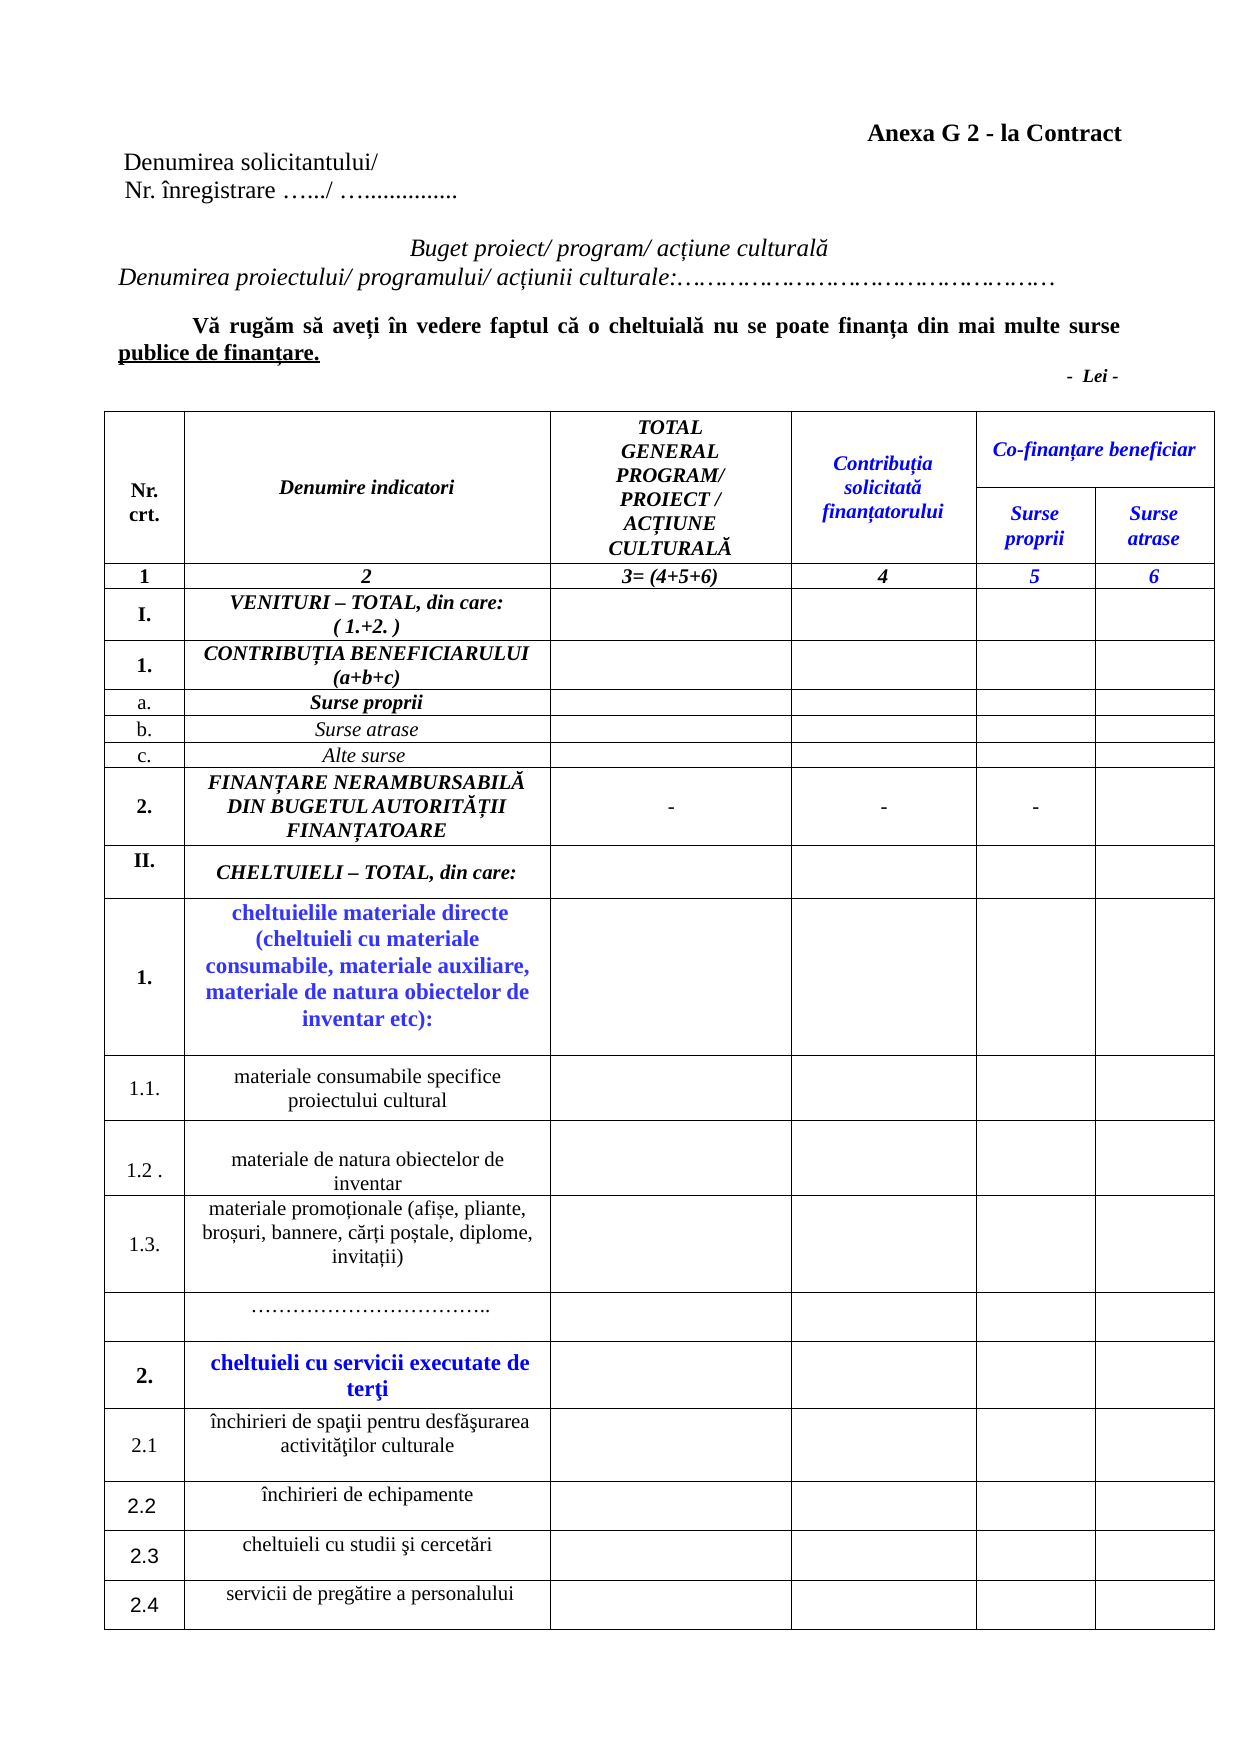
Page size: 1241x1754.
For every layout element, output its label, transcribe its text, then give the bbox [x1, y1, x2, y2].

table_cell [977, 1056, 1095, 1120]
table_cell 1.1. [105, 1056, 184, 1120]
table_cell [551, 1196, 791, 1292]
table_cell [977, 1482, 1095, 1530]
table_cell 1.2 . [105, 1121, 184, 1194]
table_cell [792, 846, 976, 898]
table_cell [551, 1531, 791, 1579]
table_cell Surse atrase [185, 716, 550, 742]
table_cell [105, 1293, 184, 1341]
table_cell [977, 589, 1095, 639]
table_cell [551, 743, 791, 767]
table_cell - [977, 768, 1095, 845]
text Vă rugăm să aveți în vedere faptul că o cheltuială nu se poate finanța din mai multe surse publice de finanțare. [118, 312, 1122, 365]
table_cell FINANȚARE NERAMBURSABILĂ DIN BUGETUL AUTORITĂȚII FINANȚATOARE [185, 768, 550, 845]
table_cell 2. [105, 1342, 184, 1408]
table_cell 1. [105, 899, 184, 1055]
table_cell CHELTUIELI – TOTAL, din care: [185, 846, 550, 898]
table_cell - [792, 768, 976, 845]
table_cell [1096, 641, 1214, 689]
table_cell [1096, 1409, 1214, 1481]
table_cell [977, 716, 1095, 742]
table_cell 1 [105, 564, 184, 588]
table_cell 1.3. [105, 1196, 184, 1292]
table_cell [977, 846, 1095, 898]
table_cell Surse proprii [977, 488, 1095, 563]
table_cell [977, 1581, 1095, 1629]
table_cell [792, 899, 976, 1055]
table_cell II. [105, 846, 184, 898]
table_cell [1096, 1482, 1214, 1530]
table_cell [977, 1409, 1095, 1481]
table_cell [792, 743, 976, 767]
table_cell [551, 1056, 791, 1120]
table_cell [551, 1342, 791, 1408]
table_cell [977, 1293, 1095, 1341]
table_cell b. [105, 716, 184, 742]
table_cell [977, 1342, 1095, 1408]
table_cell [792, 1056, 976, 1120]
table_cell CONTRIBUȚIA BENEFICIARULUI (a+b+c) [185, 641, 550, 689]
text Denumirea solicitantului/ [118, 147, 1122, 176]
table_cell 2.1 [105, 1409, 184, 1481]
table_cell [792, 1342, 976, 1408]
table_cell 2.3 [105, 1531, 184, 1579]
table_cell [1096, 716, 1214, 742]
table_cell închirieri de echipamente [185, 1482, 550, 1530]
table_cell [1096, 1531, 1214, 1579]
table_cell [1096, 1342, 1214, 1408]
table_cell [977, 743, 1095, 767]
table_cell I. [105, 589, 184, 639]
table_cell [1096, 589, 1214, 639]
table_cell [792, 1482, 976, 1530]
table_header Denumire indicatori [185, 412, 550, 563]
table_header Co-finanțare beneficiar [977, 412, 1214, 487]
table_cell [551, 899, 791, 1055]
table_cell 2 [185, 564, 550, 588]
table_header TOTAL GENERAL PROGRAM/ PROIECT / ACȚIUNE CULTURALĂ [551, 412, 791, 563]
table_cell 1. [105, 641, 184, 689]
table_cell [792, 589, 976, 639]
table_cell [1096, 899, 1214, 1055]
table_cell [977, 690, 1095, 715]
table_cell [977, 1121, 1095, 1194]
table_cell [1096, 1196, 1214, 1292]
table_cell 6 [1096, 564, 1214, 588]
table_cell 2.2 [105, 1482, 184, 1530]
table_cell Surse proprii [185, 690, 550, 715]
table_cell …………………………….. [185, 1293, 550, 1341]
table_cell [977, 899, 1095, 1055]
table_cell cheltuielile materiale directe (cheltuieli cu materiale consumabile, materiale auxiliare, materiale de natura obiectelor de inventar etc): [185, 899, 550, 1055]
table_cell materiale consumabile specifice proiectului cultural [185, 1056, 550, 1120]
table_cell c. [105, 743, 184, 767]
table_cell 3= (4+5+6) [551, 564, 791, 588]
table_cell [1096, 846, 1214, 898]
table_cell VENITURI – TOTAL, din care: ( 1.+2. ) [185, 589, 550, 639]
table_cell [551, 1121, 791, 1194]
table_cell [792, 1409, 976, 1481]
table_cell [551, 690, 791, 715]
text Denumirea proiectului/ programului/ acțiunii culturale:…………………………………………… [118, 262, 1122, 291]
table_cell materiale promoționale (afișe, pliante, broșuri, bannere, cărți poștale, diplome, invitații) [185, 1196, 550, 1292]
table_cell [1096, 768, 1214, 845]
table_cell [1096, 743, 1214, 767]
table_cell [551, 1581, 791, 1629]
table_cell [792, 1531, 976, 1579]
table_cell [551, 589, 791, 639]
table_cell materiale de natura obiectelor de inventar [185, 1121, 550, 1194]
table_cell Alte surse [185, 743, 550, 767]
table_cell cheltuieli cu studii şi cercetări [185, 1531, 550, 1579]
table_cell [792, 716, 976, 742]
table_cell [792, 641, 976, 689]
table_cell [551, 716, 791, 742]
table_cell [792, 1581, 976, 1629]
table_cell 4 [792, 564, 976, 588]
table_cell cheltuieli cu servicii executate de terţi [185, 1342, 550, 1408]
table_cell a. [105, 690, 184, 715]
table_cell - [551, 768, 791, 845]
table_cell [551, 846, 791, 898]
table_cell închirieri de spaţii pentru desfăşurarea activităţilor culturale [185, 1409, 550, 1481]
table_cell servicii de pregătire a personalului [185, 1581, 550, 1629]
table_cell [1096, 1121, 1214, 1194]
table_cell [551, 1409, 791, 1481]
table_cell [977, 1196, 1095, 1292]
table_cell [977, 1531, 1095, 1579]
table_header Contribuția solicitată finanțatorului [792, 412, 976, 563]
table_cell [792, 1121, 976, 1194]
table_cell [551, 1293, 791, 1341]
table_cell [1096, 690, 1214, 715]
table_cell [1096, 1581, 1214, 1629]
text Nr. înregistrare ….../ …............... [118, 176, 1122, 204]
table_cell [551, 641, 791, 689]
text Buget proiect/ program/ acțiune culturală [118, 233, 1122, 262]
table_header Nr. crt. [105, 412, 184, 563]
table_cell [792, 690, 976, 715]
table_cell [1096, 1056, 1214, 1120]
table_cell Surse atrase [1096, 488, 1214, 563]
table_cell [792, 1293, 976, 1341]
table_cell 5 [977, 564, 1095, 588]
table_cell [551, 1482, 791, 1530]
text Anexa G 2 - la Contract [118, 118, 1122, 147]
table_cell [977, 641, 1095, 689]
table_cell 2.4 [105, 1581, 184, 1629]
text - Lei - [118, 365, 1122, 387]
table_cell [1096, 1293, 1214, 1341]
table_cell [792, 1196, 976, 1292]
table_cell 2. [105, 768, 184, 845]
